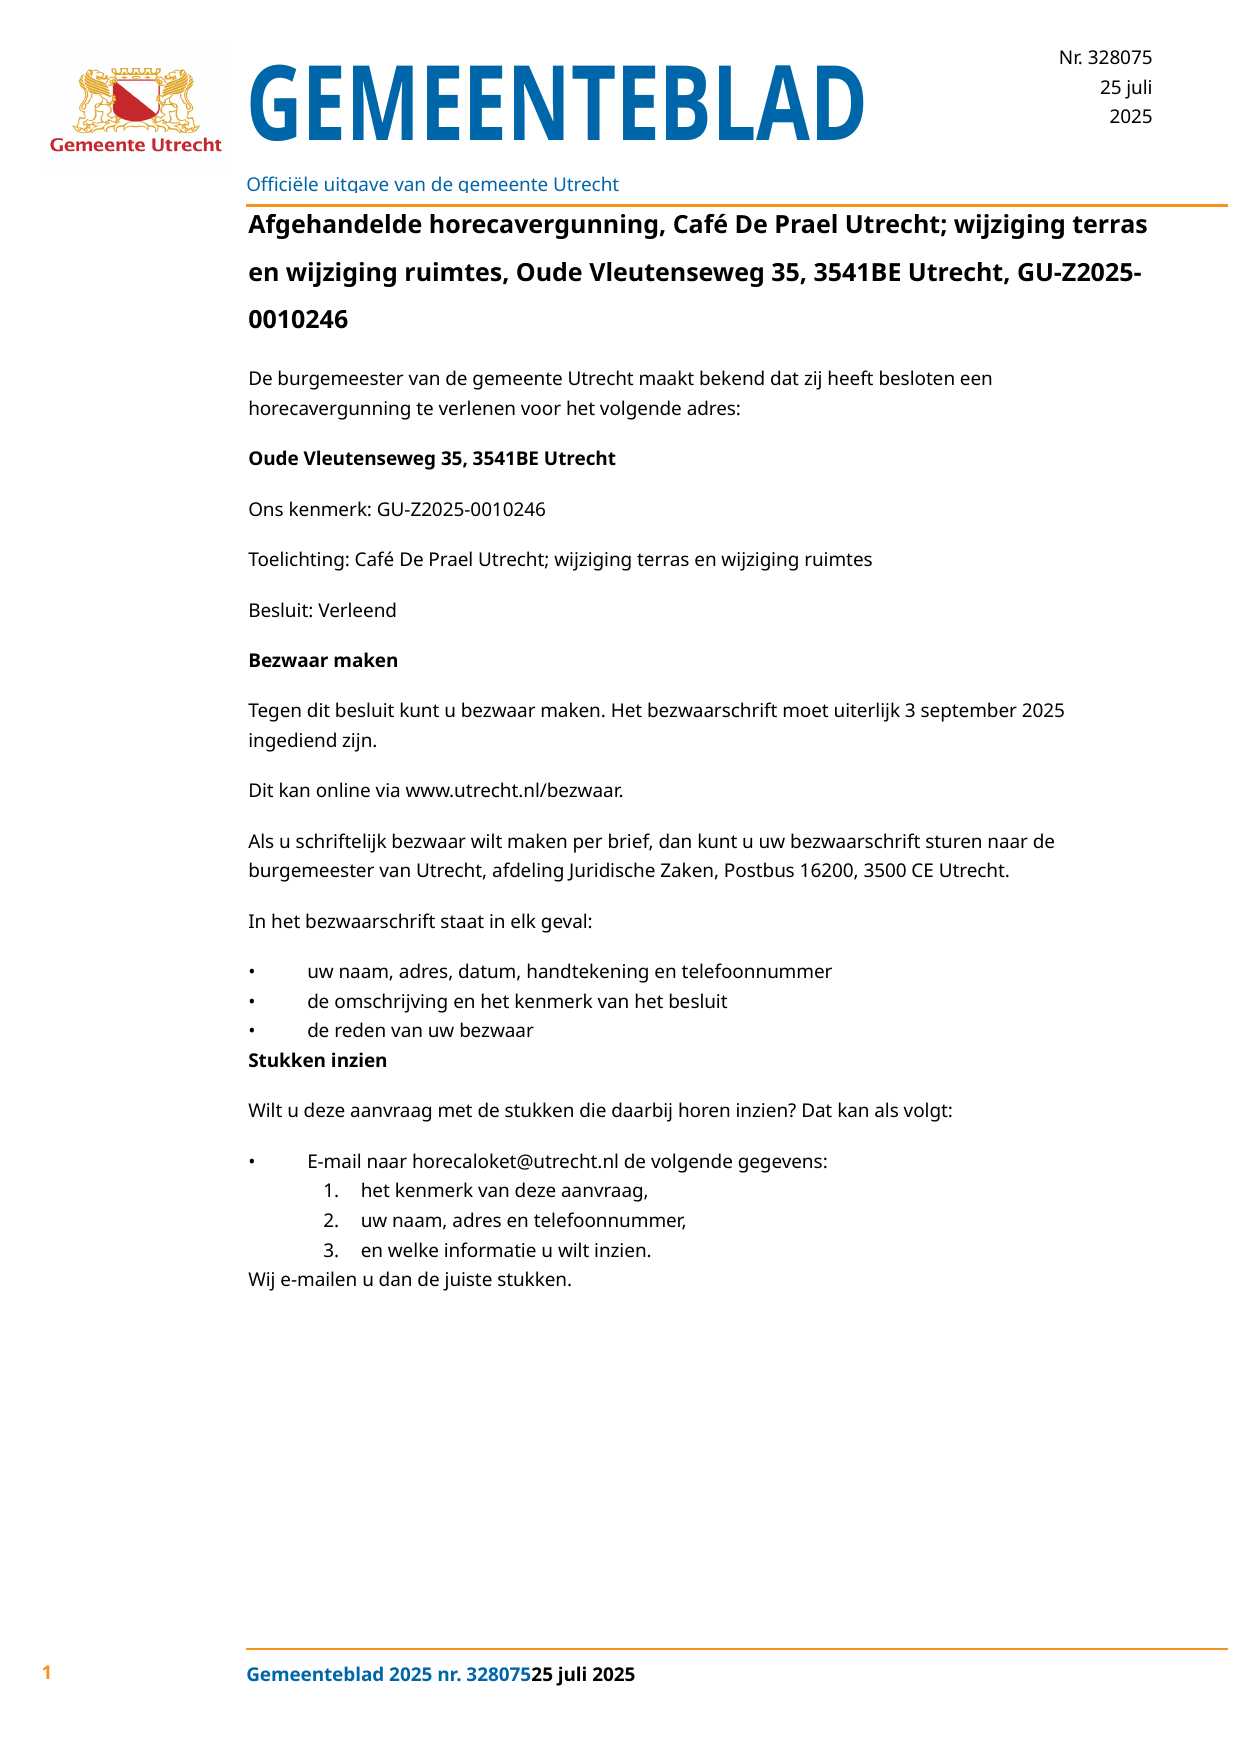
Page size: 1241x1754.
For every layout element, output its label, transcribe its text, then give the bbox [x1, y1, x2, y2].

text Afgehandelde horecavergunning, Café De Prael Utrecht; wijziging terras en wijziging ruimtes, Oude Vleutenseweg 35, 3541BE Utrecht, GU-Z2025-0010246 [248, 207, 1152, 336]
text Als u schriftelijk bezwaar wilt maken per brief, dan kunt u uw bezwaarschrift sturen naar de burgemeester van Utrecht, afdeling Juridische Zaken, Postbus 16200, 3500 CE Utrecht. [248, 828, 1152, 883]
text Dit kan online via www.utrecht.nl/bezwaar. [248, 778, 1152, 803]
list en welke informatie u wilt inzien. [323, 1237, 1152, 1262]
text Bezwaar maken [248, 647, 1152, 673]
list de reden van uw bezwaar [248, 1018, 1152, 1043]
text De burgemeester van de gemeente Utrecht maakt bekend dat zij heeft besloten een horecavergunning te verlenen voor het volgende adres: [248, 366, 1152, 421]
text Wilt u deze aanvraag met de stukken die daarbij horen inzien? Dat kan als volgt: [248, 1098, 1152, 1123]
text Besluit: Verleend [248, 597, 1152, 622]
list uw naam, adres en telefoonnummer, [323, 1207, 1152, 1233]
text Toelichting: Café De Prael Utrecht; wijziging terras en wijziging ruimtes [248, 546, 1152, 572]
text Stukken inzien [248, 1047, 1152, 1073]
list de omschrijving en het kenmerk van het besluit [248, 988, 1152, 1014]
list uw naam, adres, datum, handtekening en telefoonnummer [248, 958, 1152, 984]
text Oude Vleutenseweg 35, 3541BE Utrecht [248, 446, 1152, 471]
text Ons kenmerk: GU-Z2025-0010246 [248, 496, 1152, 522]
text Wij e-mailen u dan de juiste stukken. [248, 1266, 1152, 1292]
list het kenmerk van deze aanvraag, [323, 1178, 1152, 1203]
picture [41, 47, 231, 172]
text Tegen dit besluit kunt u bezwaar maken. Het bezwaarschrift moet uiterlijk 3 september 2025 ingediend zijn. [248, 698, 1152, 753]
list E-mail naar horecaloket@utrecht.nl de volgende gegevens: [248, 1148, 1152, 1174]
text In het bezwaarschrift staat in elk geval: [248, 908, 1152, 934]
